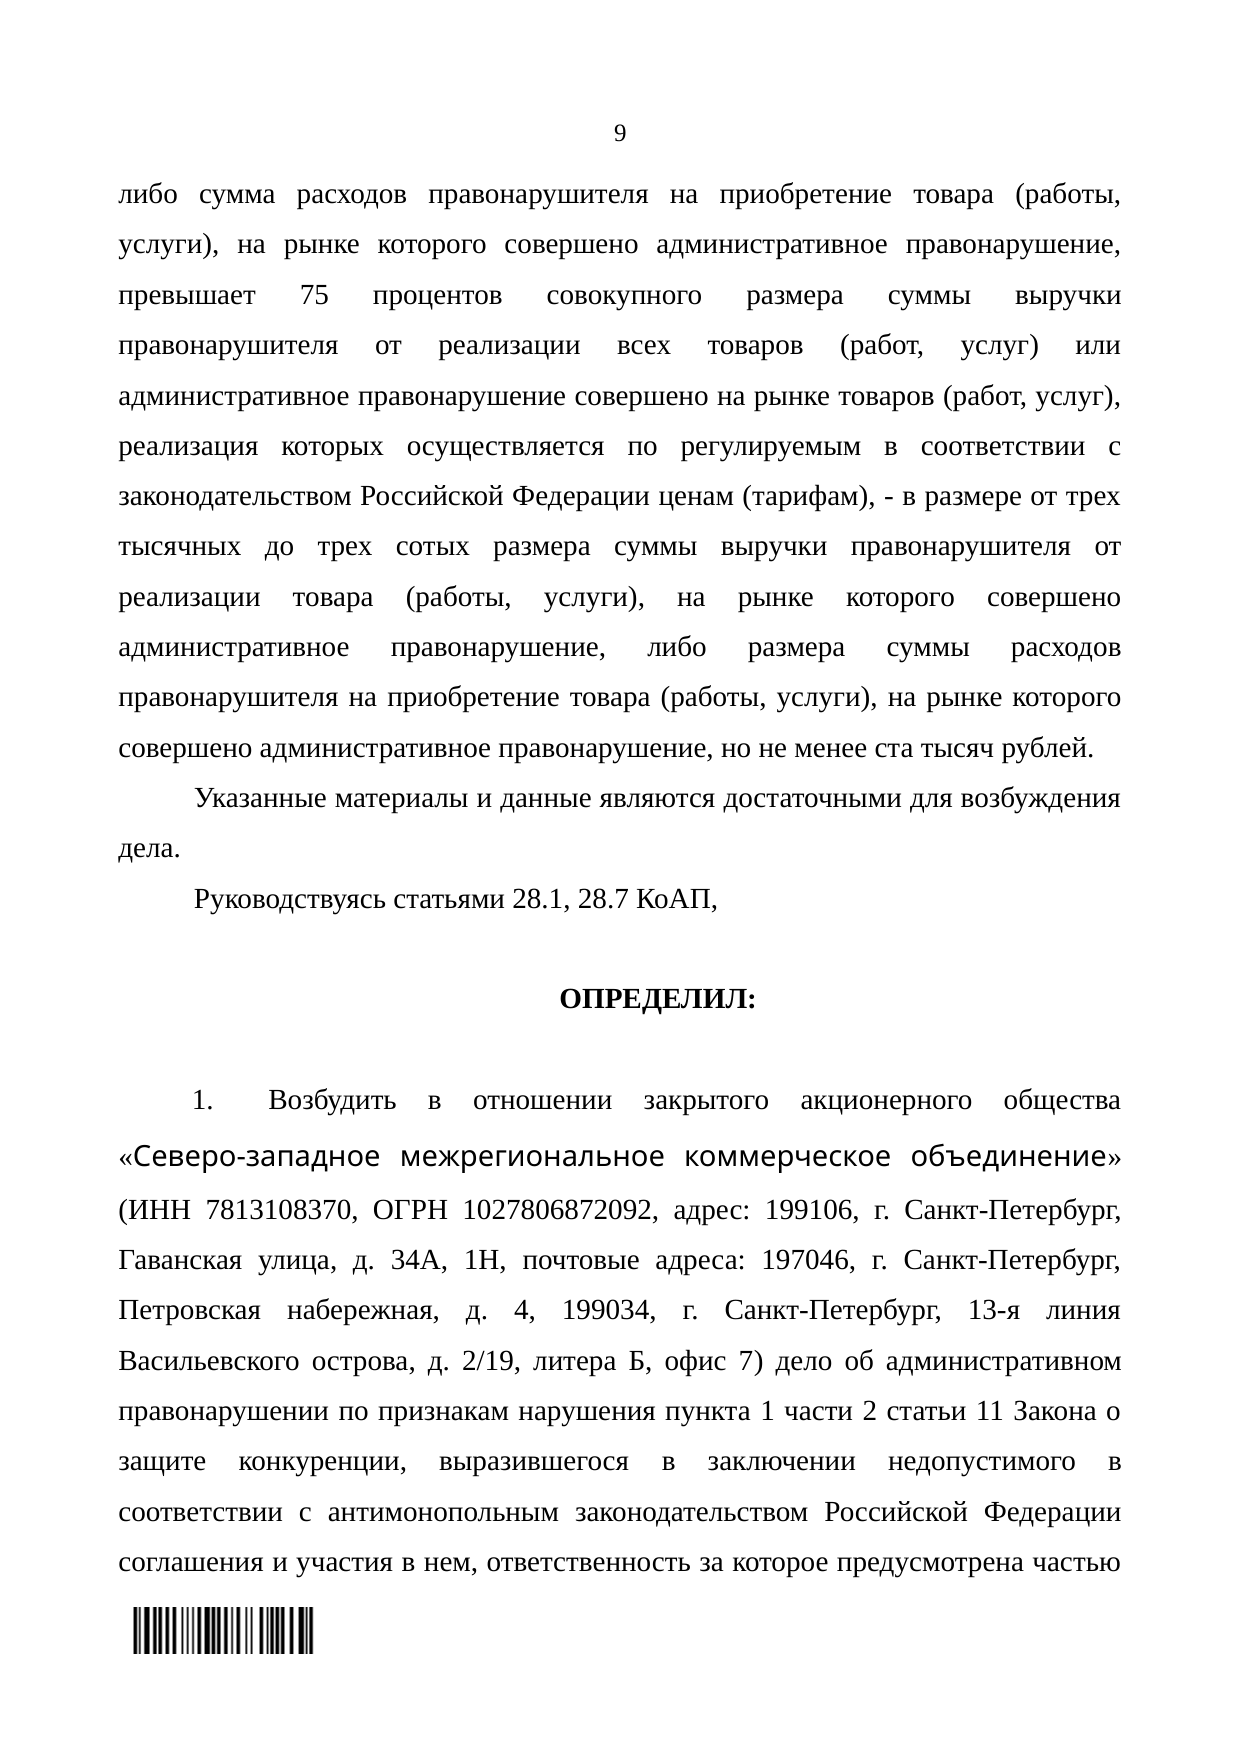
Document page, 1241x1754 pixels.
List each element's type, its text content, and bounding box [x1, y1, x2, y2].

text Указанные материалы и данные являются достаточными для возбуждения дела. [118, 780, 1122, 864]
text либо сумма расходов правонарушителя на приобретение товара (работы, услуги), на рынке которого совершено административное правонарушение, превышает 75 процентов совокупного размера суммы выручки правонарушителя от реализации всех товаров (работ, услуг) или административное правонарушение совершено на рынке товаров (работ, услуг), реализация которых осуществляется по регулируемым в соответствии с законодательством Российской Федерации ценам (тарифам), - в размере от трех тысячных до трех сотых размера суммы выручки правонарушителя от реализации товара (работы, услуги), на рынке которого совершено административное правонарушение, либо размера суммы расходов правонарушителя на приобретение товара (работы, услуги), на рынке которого совершено административное правонарушение, но не менее ста тысяч рублей. [118, 176, 1122, 763]
picture [118, 1607, 331, 1654]
text Руководствуясь статьями 28.1, 28.7 КоАП, [118, 881, 1122, 914]
text ОПРЕДЕЛИЛ: [118, 981, 1122, 1015]
list Возбудить в отношении закрытого акционерного общества «Северо-западное межрегиональное коммерческое объединение» (ИНН 7813108370, ОГРН 1027806872092, адрес: 199106, г. Санкт-Петербург, Гаванская улица, д. 34А, 1Н, почтовые адреса: 197046, г. Санкт-Петербург, Петровская набережная, д. 4, 199034, г. Санкт-Петербург, 13-я линия Васильевского острова, д. 2/19, литера Б, офис 7) дело об административном правонарушении по признакам нарушения пункта 1 части 2 статьи 11 Закона о защите конкуренции, выразившегося в заключении недопустимого в соответствии с антимонопольным законодательством Российской Федерации соглашения и участия в нем, ответственность за которое предусмотрена частью [118, 1082, 1122, 1577]
